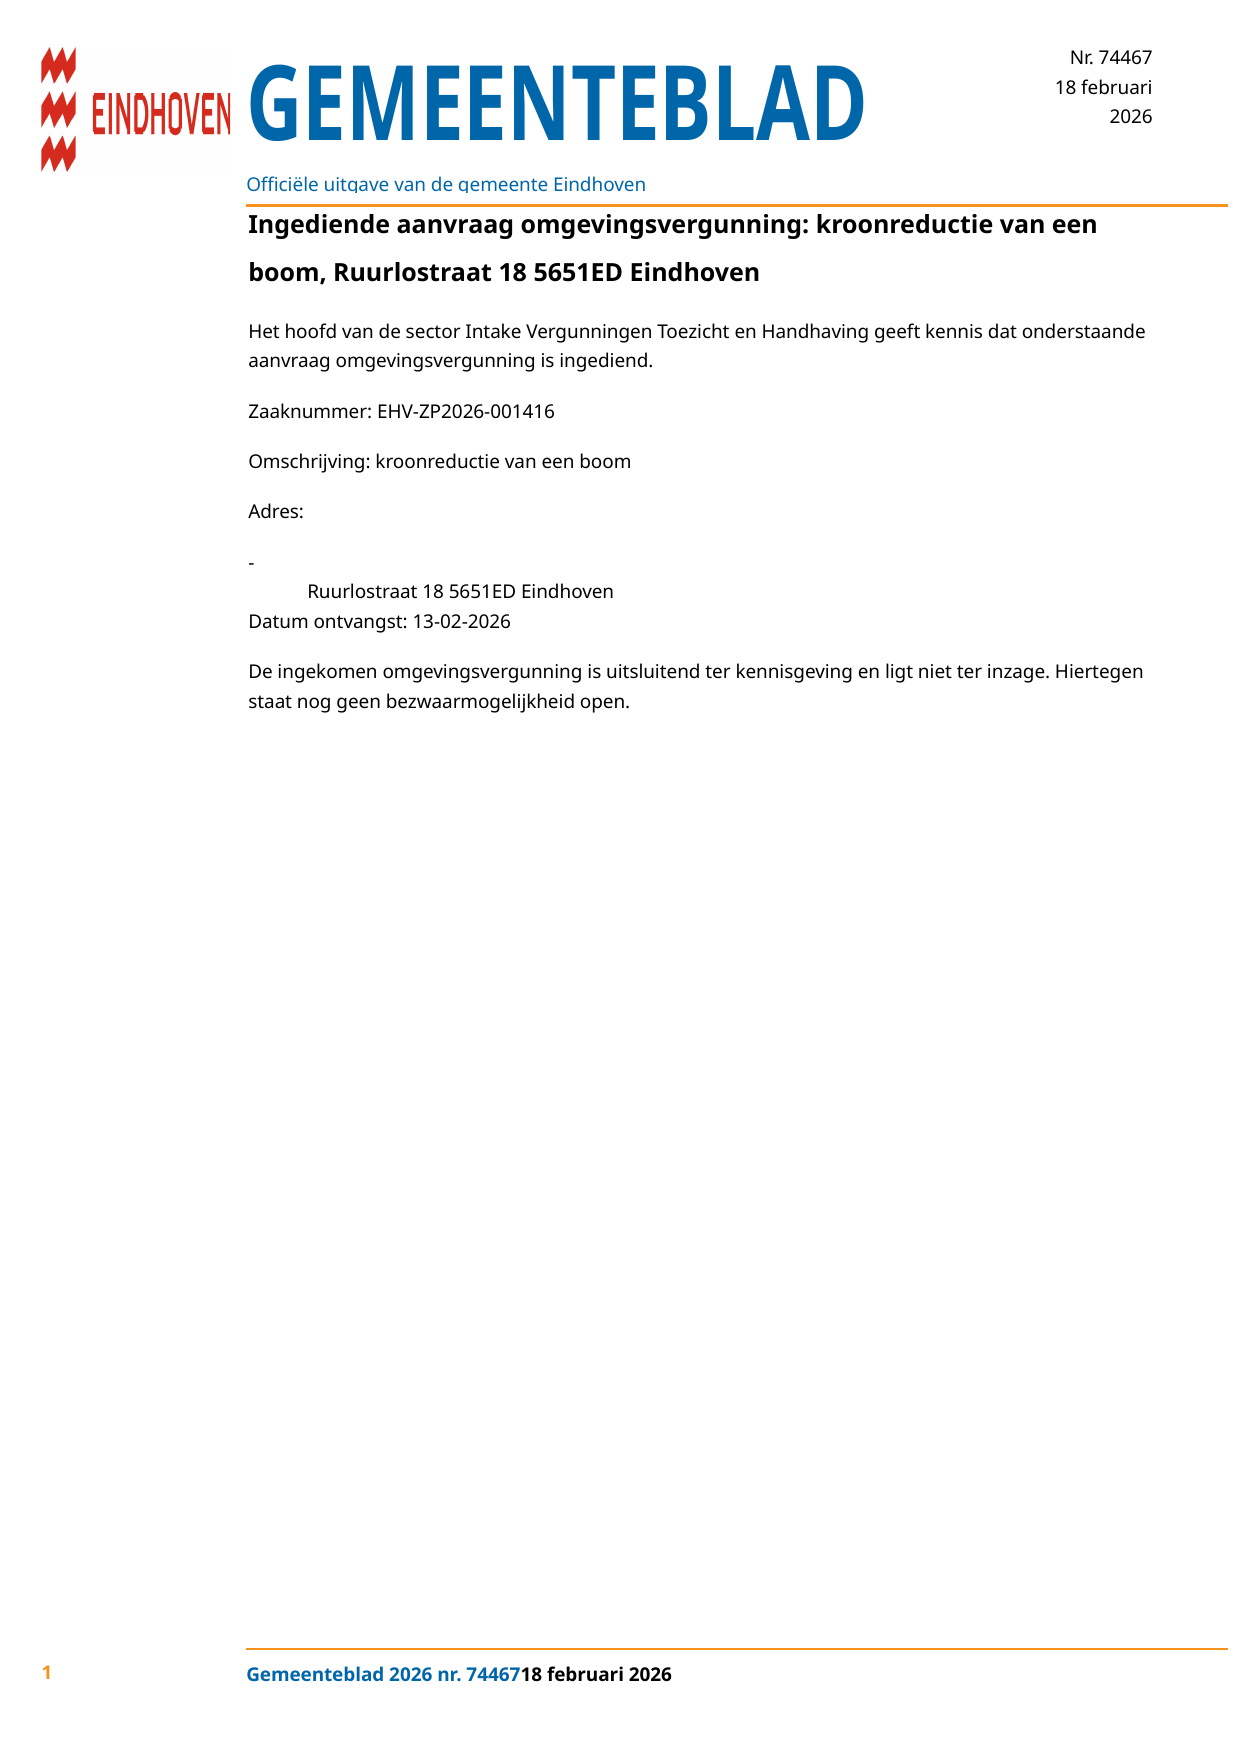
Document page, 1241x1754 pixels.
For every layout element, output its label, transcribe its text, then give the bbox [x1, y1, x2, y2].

text Datum ontvangst: 13-02-2026 [248, 608, 1152, 634]
text De ingekomen omgevingsvergunning is uitsluitend ter kennisgeving en ligt niet ter inzage. Hiertegen staat nog geen bezwaarmogelijkheid open. [248, 659, 1152, 714]
text Ingediende aanvraag omgevingsvergunning: kroonreductie van een boom, Ruurlostraat 18 5651ED Eindhoven [248, 207, 1152, 288]
picture [41, 47, 231, 172]
text Adres: [248, 499, 1152, 524]
text Zaaknummer: EHV-ZP2026-001416 [248, 398, 1152, 424]
text Het hoofd van de sector Intake Vergunningen Toezicht en Handhaving geeft kennis dat onderstaande aanvraag omgevingsvergunning is ingediend. [248, 318, 1152, 373]
list Ruurlostraat 18 5651ED Eindhoven [248, 579, 1152, 604]
text Omschrijving: kroonreductie van een boom [248, 448, 1152, 474]
